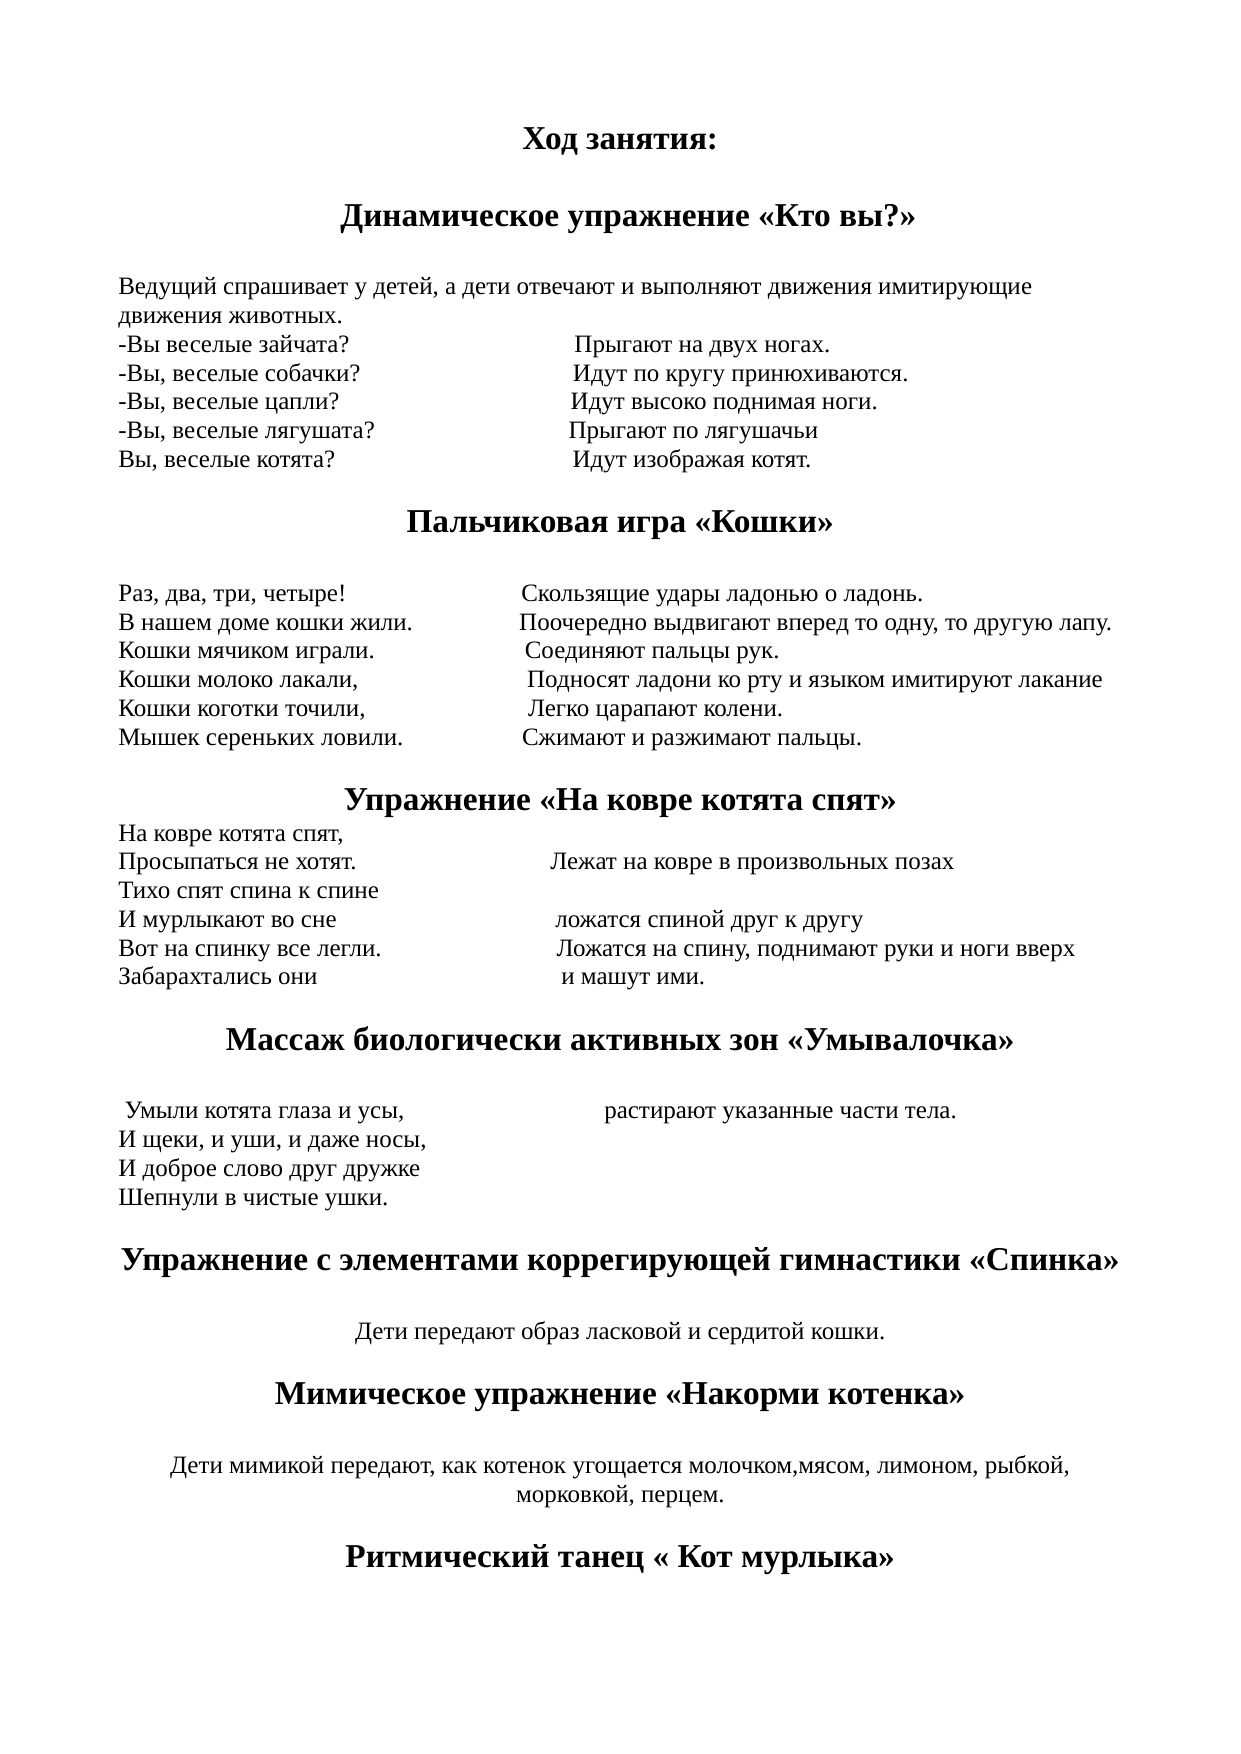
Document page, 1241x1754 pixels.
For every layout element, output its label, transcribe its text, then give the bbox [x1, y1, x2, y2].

text Тихо спят спина к спине [118, 875, 1122, 904]
text Дети мимикой передают, как котенок угощается молочком,мясом, лимоном, рыбкой, морковкой, перцем. [118, 1450, 1122, 1508]
text Динамическое упражнение «Кто вы?» [118, 195, 1122, 233]
text Массаж биологически активных зон «Умывалочка» [118, 1019, 1122, 1057]
text Мышек сереньких ловили. Сжимают и разжимают пальцы. [118, 722, 1122, 751]
text Вот на спинку все легли. Ложатся на спину, поднимают руки и ноги вверх [118, 933, 1122, 961]
text -Вы, веселые цапли? Идут высоко поднимая ноги. [118, 386, 1122, 415]
text Просыпаться не хотят. Лежат на ковре в произвольных позах [118, 846, 1122, 875]
text Упражнение «На ковре котята спят» [118, 779, 1122, 818]
text И доброе слово друг дружке [118, 1153, 1122, 1182]
text Кошки коготки точили, Легко царапают колени. [118, 693, 1122, 722]
text Ведущий спрашивает у детей, а дети отвечают и выполняют движения имитирующие движения животных. [118, 271, 1122, 329]
text Забарахтались они и машут ими. [118, 961, 1122, 990]
text Мимическое упражнение «Накорми котенка» [118, 1373, 1122, 1412]
text Пальчиковая игра «Кошки» [118, 501, 1122, 540]
text Раз, два, три, четыре! Скользящие удары ладонью о ладонь. [118, 578, 1122, 607]
text И мурлыкают во сне ложатся спиной друг к другу [118, 904, 1122, 933]
text И щеки, и уши, и даже носы, [118, 1124, 1122, 1153]
text Вы, веселые котята? Идут изображая котят. [118, 444, 1122, 473]
text Упражнение с элементами коррегирующей гимнастики «Спинка» [118, 1239, 1122, 1278]
text Кошки молоко лакали, Подносят ладони ко рту и языком имитируют лакание [118, 664, 1122, 693]
text -Вы, веселые собачки? Идут по кругу принюхиваются. [118, 358, 1122, 386]
text Ход занятия: [118, 118, 1122, 156]
text Шепнули в чистые ушки. [118, 1182, 1122, 1211]
text -Вы, веселые лягушата? Прыгают по лягушачьи [118, 415, 1122, 444]
text Дети передают образ ласковой и сердитой кошки. [118, 1316, 1122, 1345]
text Ритмический танец « Кот мурлыка» [118, 1536, 1122, 1575]
text В нашем доме кошки жили. Поочередно выдвигают вперед то одну, то другую лапу. [118, 607, 1122, 636]
text Умыли котята глаза и усы, растирают указанные части тела. [118, 1096, 1122, 1124]
text Кошки мячиком играли. Соединяют пальцы рук. [118, 636, 1122, 664]
text -Вы веселые зайчата? Прыгают на двух ногах. [118, 329, 1122, 358]
text На ковре котята спят, [118, 818, 1122, 846]
